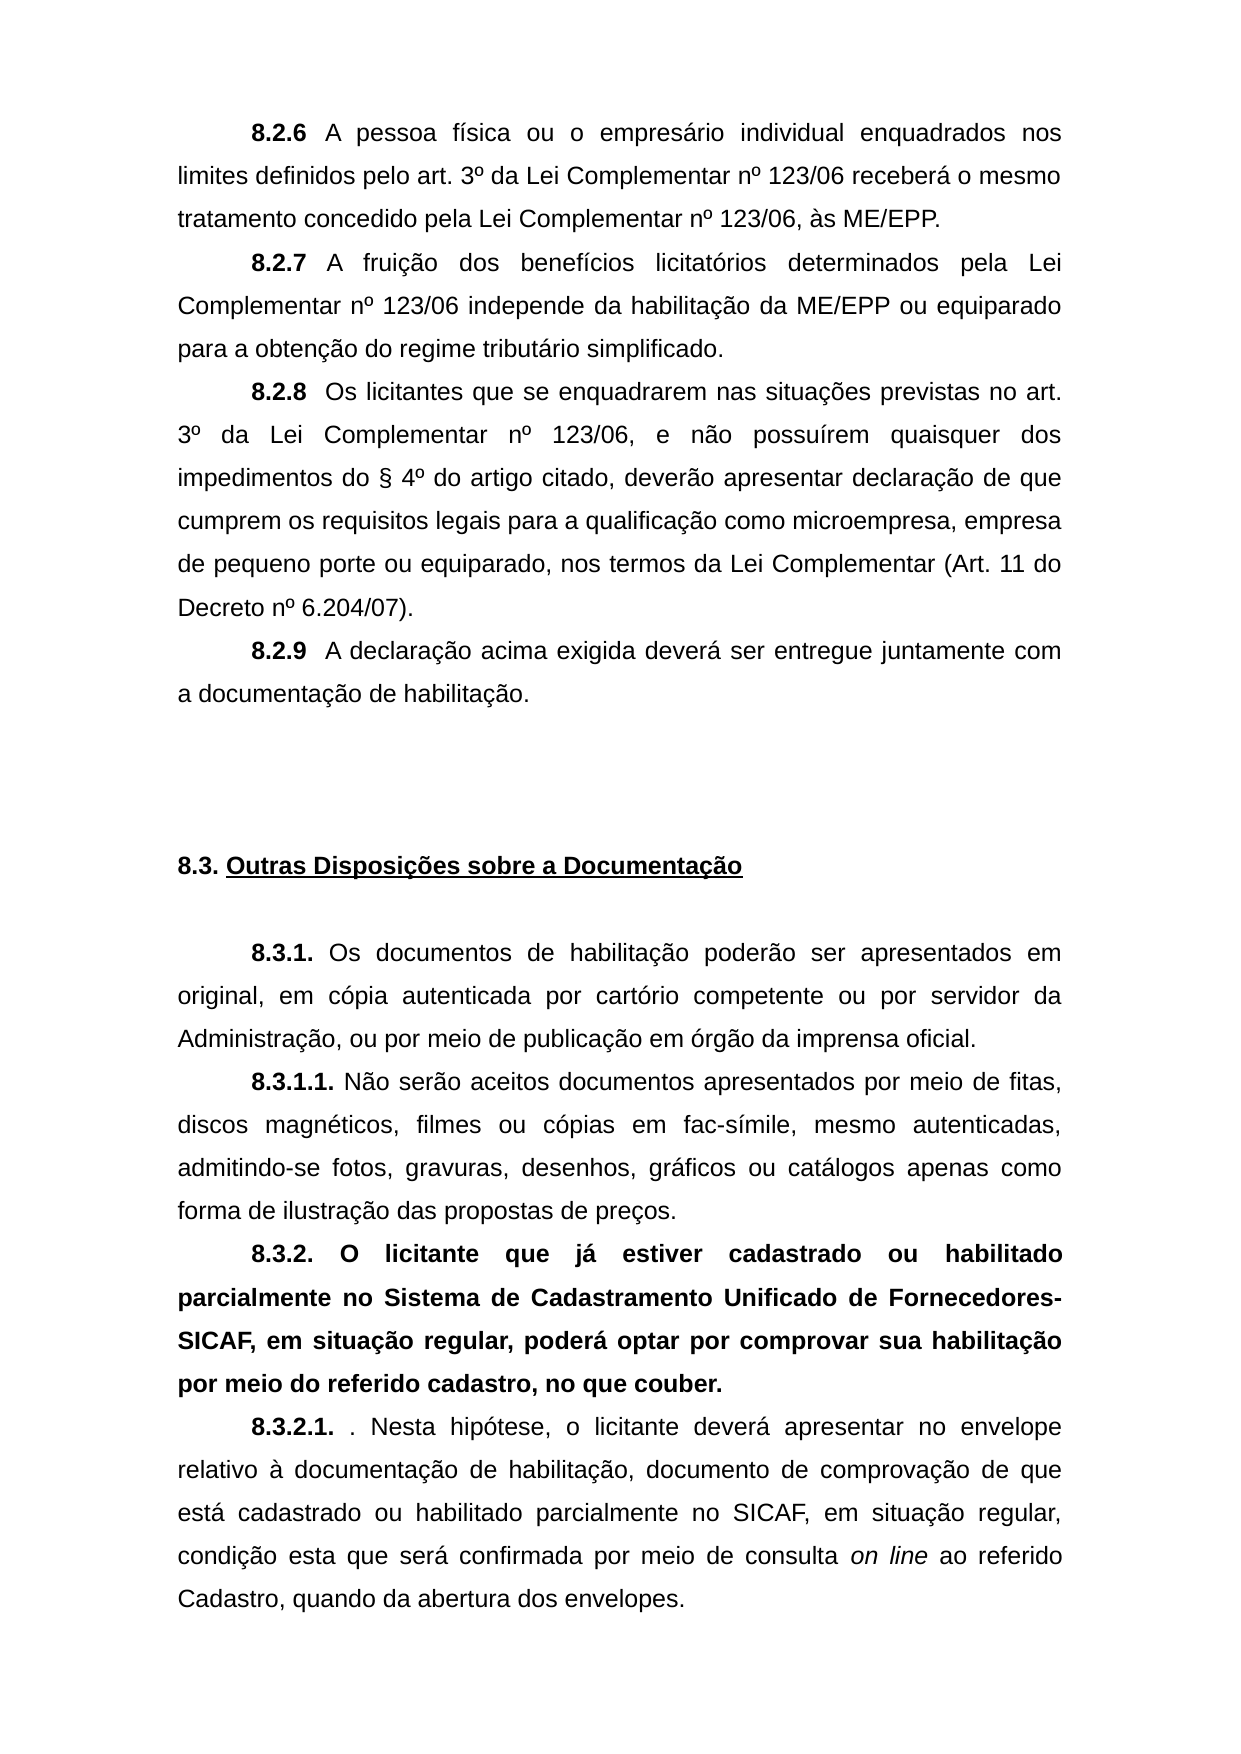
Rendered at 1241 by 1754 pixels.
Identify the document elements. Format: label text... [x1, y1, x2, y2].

text 8.2.9 A declaração acima exigida deverá ser entregue juntamente com a documentação de habilitação. [177, 636, 1063, 707]
text 8.2.6 A pessoa física ou o empresário individual enquadrados nos limites definidos pelo art. 3º da Lei Complementar nº 123/06 receberá o mesmo tratamento concedido pela Lei Complementar nº 123/06, às ME/EPP. [177, 118, 1063, 233]
text 8.2.8 Os licitantes que se enquadrarem nas situações previstas no art. 3º da Lei Complementar nº 123/06, e não possuírem quaisquer dos impedimentos do § 4º do artigo citado, deverão apresentar declaração de que cumprem os requisitos legais para a qualificação como microempresa, empresa de pequeno porte ou equiparado, nos termos da Lei Complementar (Art. 11 do Decreto nº 6.204/07). [177, 377, 1063, 621]
text 8.3.1. Os documentos de habilitação poderão ser apresentados em original, em cópia autenticada por cartório competente ou por servidor da Administração, ou por meio de publicação em órgão da imprensa oficial. [177, 937, 1063, 1052]
text 8.3.2.1. . Nesta hipótese, o licitante deverá apresentar no envelope relativo à documentação de habilitação, documento de comprovação de que está cadastrado ou habilitado parcialmente no SICAF, em situação regular, condição esta que será confirmada por meio de consulta on line ao referido Cadastro, quando da abertura dos envelopes. [177, 1412, 1063, 1613]
text 8.3.1.1. Não serão aceitos documentos apresentados por meio de fitas, discos magnéticos, filmes ou cópias em fac-símile, mesmo autenticadas, admitindo-se fotos, gravuras, desenhos, gráficos ou catálogos apenas como forma de ilustração das propostas de preços. [177, 1067, 1063, 1225]
text 8.3. Outras Disposições sobre a Documentação [177, 851, 1063, 880]
text 8.2.7 A fruição dos benefícios licitatórios determinados pela Lei Complementar nº 123/06 independe da habilitação da ME/EPP ou equiparado para a obtenção do regime tributário simplificado. [177, 247, 1063, 362]
text 8.3.2. O licitante que já estiver cadastrado ou habilitado parcialmente no Sistema de Cadastramento Unificado de Fornecedores-SICAF, em situação regular, poderá optar por comprovar sua habilitação por meio do referido cadastro, no que couber. [177, 1239, 1063, 1397]
